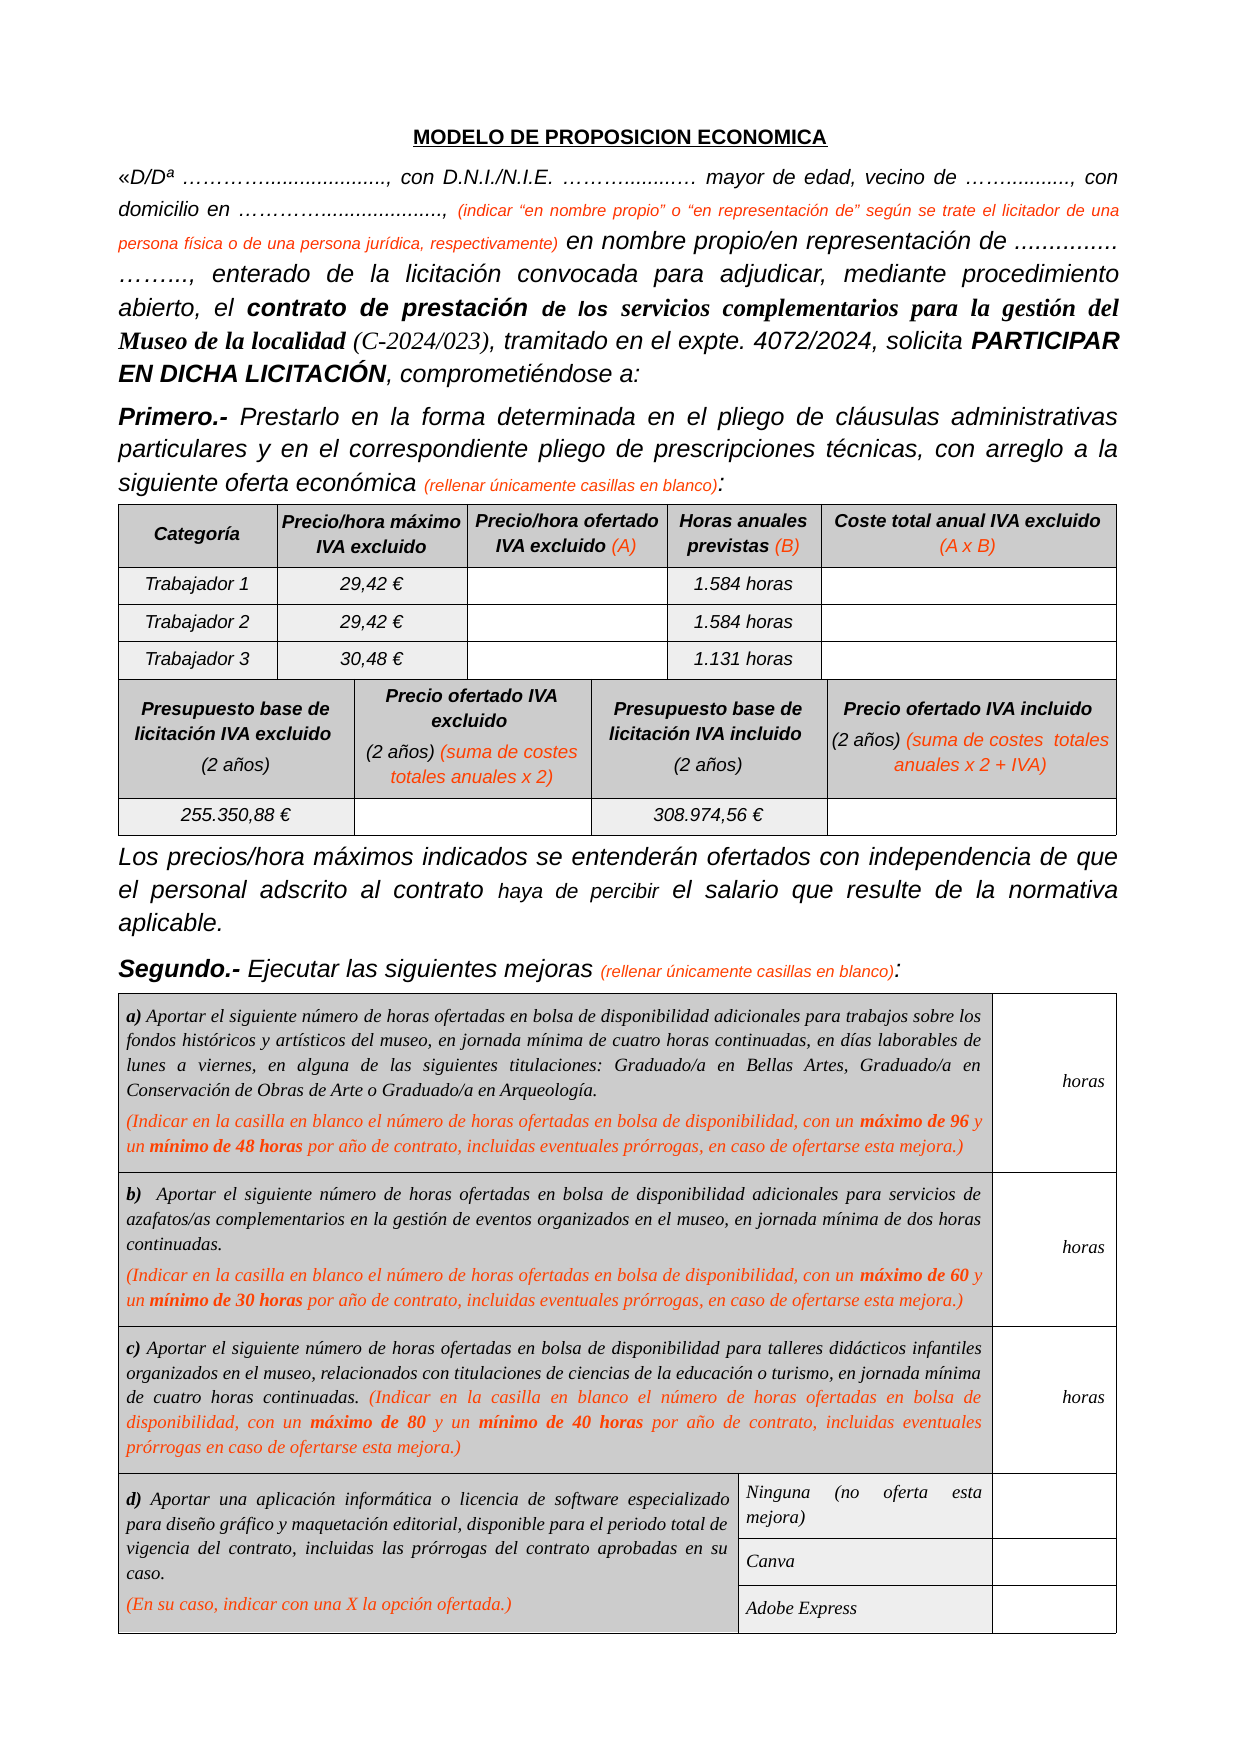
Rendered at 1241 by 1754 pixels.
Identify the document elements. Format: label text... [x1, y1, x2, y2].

table_cell Canva [739, 1539, 992, 1585]
table_cell [355, 799, 591, 835]
table_cell Presupuesto base de licitación IVA excluido (2 años) [119, 680, 354, 798]
text «D/Dª …………....................., con D.N.I./N.I.E. ……….........… mayor de edad, vecino de ……..........., con domicilio en …………....................., (indicar “en nombre propio” o “en representación de” según se trate el licitador de una persona física o de una persona jurídica, respectivamente) en nombre propio/en representación de ...............……..., enterado de la licitación convocada para adjudicar, mediante procedimiento abierto, el contrato de prestación de los servicios complementarios para la gestión del Museo de la localidad (C-2024/023), tramitado en el expte. 4072/2024, solicita PARTICIPAR EN DICHA LICITACIÓN, comprometiéndose a: [118, 165, 1122, 387]
table_cell c) Aportar el siguiente número de horas ofertadas en bolsa de disponibilidad para talleres didácticos infantiles organizados en el museo, relacionados con titulaciones de ciencias de la educación o turismo, en jornada mínima de cuatro horas continuadas. (Indicar en la casilla en blanco el número de horas ofertadas en bolsa de disponibilidad, con un máximo de 80 y un mínimo de 40 horas por año de contrato, incluidas eventuales prórrogas en caso de ofertarse esta mejora.) [119, 1327, 992, 1473]
table_cell 1.131 horas [668, 642, 821, 679]
table_cell Trabajador 1 [119, 568, 277, 604]
table_cell [993, 1539, 1116, 1585]
table_header Categoría [119, 505, 277, 567]
text Los precios/hora máximos indicados se entenderán ofertados con independencia de que el personal adscrito al contrato haya de percibir el salario que resulte de la normativa aplicable. [118, 842, 1122, 937]
table_cell 1.584 horas [668, 605, 821, 641]
table_cell Trabajador 3 [119, 642, 277, 679]
text MODELO DE PROPOSICION ECONOMICA [118, 124, 1122, 148]
table_header Precio/hora máximo IVA excluido [278, 505, 467, 567]
table_cell 30,48 € [278, 642, 467, 679]
table_cell b) Aportar el siguiente número de horas ofertadas en bolsa de disponibilidad adicionales para servicios de azafatos/as complementarios en la gestión de eventos organizados en el museo, en jornada mínima de dos horas continuadas. (Indicar en la casilla en blanco el número de horas ofertadas en bolsa de disponibilidad, con un máximo de 60 y un mínimo de 30 horas por año de contrato, incluidas eventuales prórrogas, en caso de ofertarse esta mejora.) [119, 1173, 992, 1326]
table_cell 29,42 € [278, 605, 467, 641]
table_cell [468, 568, 667, 604]
table_cell [822, 642, 1116, 679]
table_header Horas anuales previstas (B) [668, 505, 821, 567]
table_header horas [993, 994, 1116, 1172]
table_cell 308.974,56 € [592, 799, 827, 835]
table_cell Presupuesto base de licitación IVA incluido (2 años) [592, 680, 827, 798]
table_cell Precio ofertado IVA excluido (2 años) (suma de costes totales anuales x 2) [355, 680, 591, 798]
table_cell Adobe Express [739, 1586, 992, 1632]
table_cell horas [993, 1173, 1116, 1326]
text Primero.- Prestarlo en la forma determinada en el pliego de cláusulas administrativas particulares y en el correspondiente pliego de prescripciones técnicas, con arreglo a la siguiente oferta económica (rellenar únicamente casillas en blanco): [118, 401, 1122, 496]
table_cell Precio ofertado IVA incluido (2 años) (suma de costes totales anuales x 2 + IVA) [828, 680, 1116, 798]
table_cell d) Aportar una aplicación informática o licencia de software especializado para diseño gráfico y maquetación editorial, disponible para el periodo total de vigencia del contrato, incluidas las prórrogas del contrato aprobadas en su caso. (En su caso, indicar con una X la opción ofertada.) [119, 1474, 738, 1632]
text Segundo.- Ejecutar las siguientes mejoras (rellenar únicamente casillas en blanco): [118, 954, 1122, 983]
table_cell [828, 799, 1116, 835]
table_cell [822, 568, 1116, 604]
table_header a) Aportar el siguiente número de horas ofertadas en bolsa de disponibilidad adicionales para trabajos sobre los fondos históricos y artísticos del museo, en jornada mínima de cuatro horas continuadas, en días laborables de lunes a viernes, en alguna de las siguientes titulaciones: Graduado/a en Bellas Artes, Graduado/a en Conservación de Obras de Arte o Graduado/a en Arqueología. (Indicar en la casilla en blanco el número de horas ofertadas en bolsa de disponibilidad, con un máximo de 96 y un mínimo de 48 horas por año de contrato, incluidas eventuales prórrogas, en caso de ofertarse esta mejora.) [119, 994, 992, 1172]
table_header Coste total anual IVA excluido (A x B) [822, 505, 1116, 567]
table_cell Ninguna (no oferta esta mejora) [739, 1474, 992, 1538]
table_cell [468, 605, 667, 641]
table_header Precio/hora ofertado IVA excluido (A) [468, 505, 667, 567]
table_cell horas [993, 1327, 1116, 1473]
table_cell 255.350,88 € [119, 799, 354, 835]
table_cell [993, 1474, 1116, 1538]
table_cell Trabajador 2 [119, 605, 277, 641]
table_cell [993, 1586, 1116, 1632]
table_cell 29,42 € [278, 568, 467, 604]
table_cell [822, 605, 1116, 641]
table_cell 1.584 horas [668, 568, 821, 604]
table_cell [468, 642, 667, 679]
